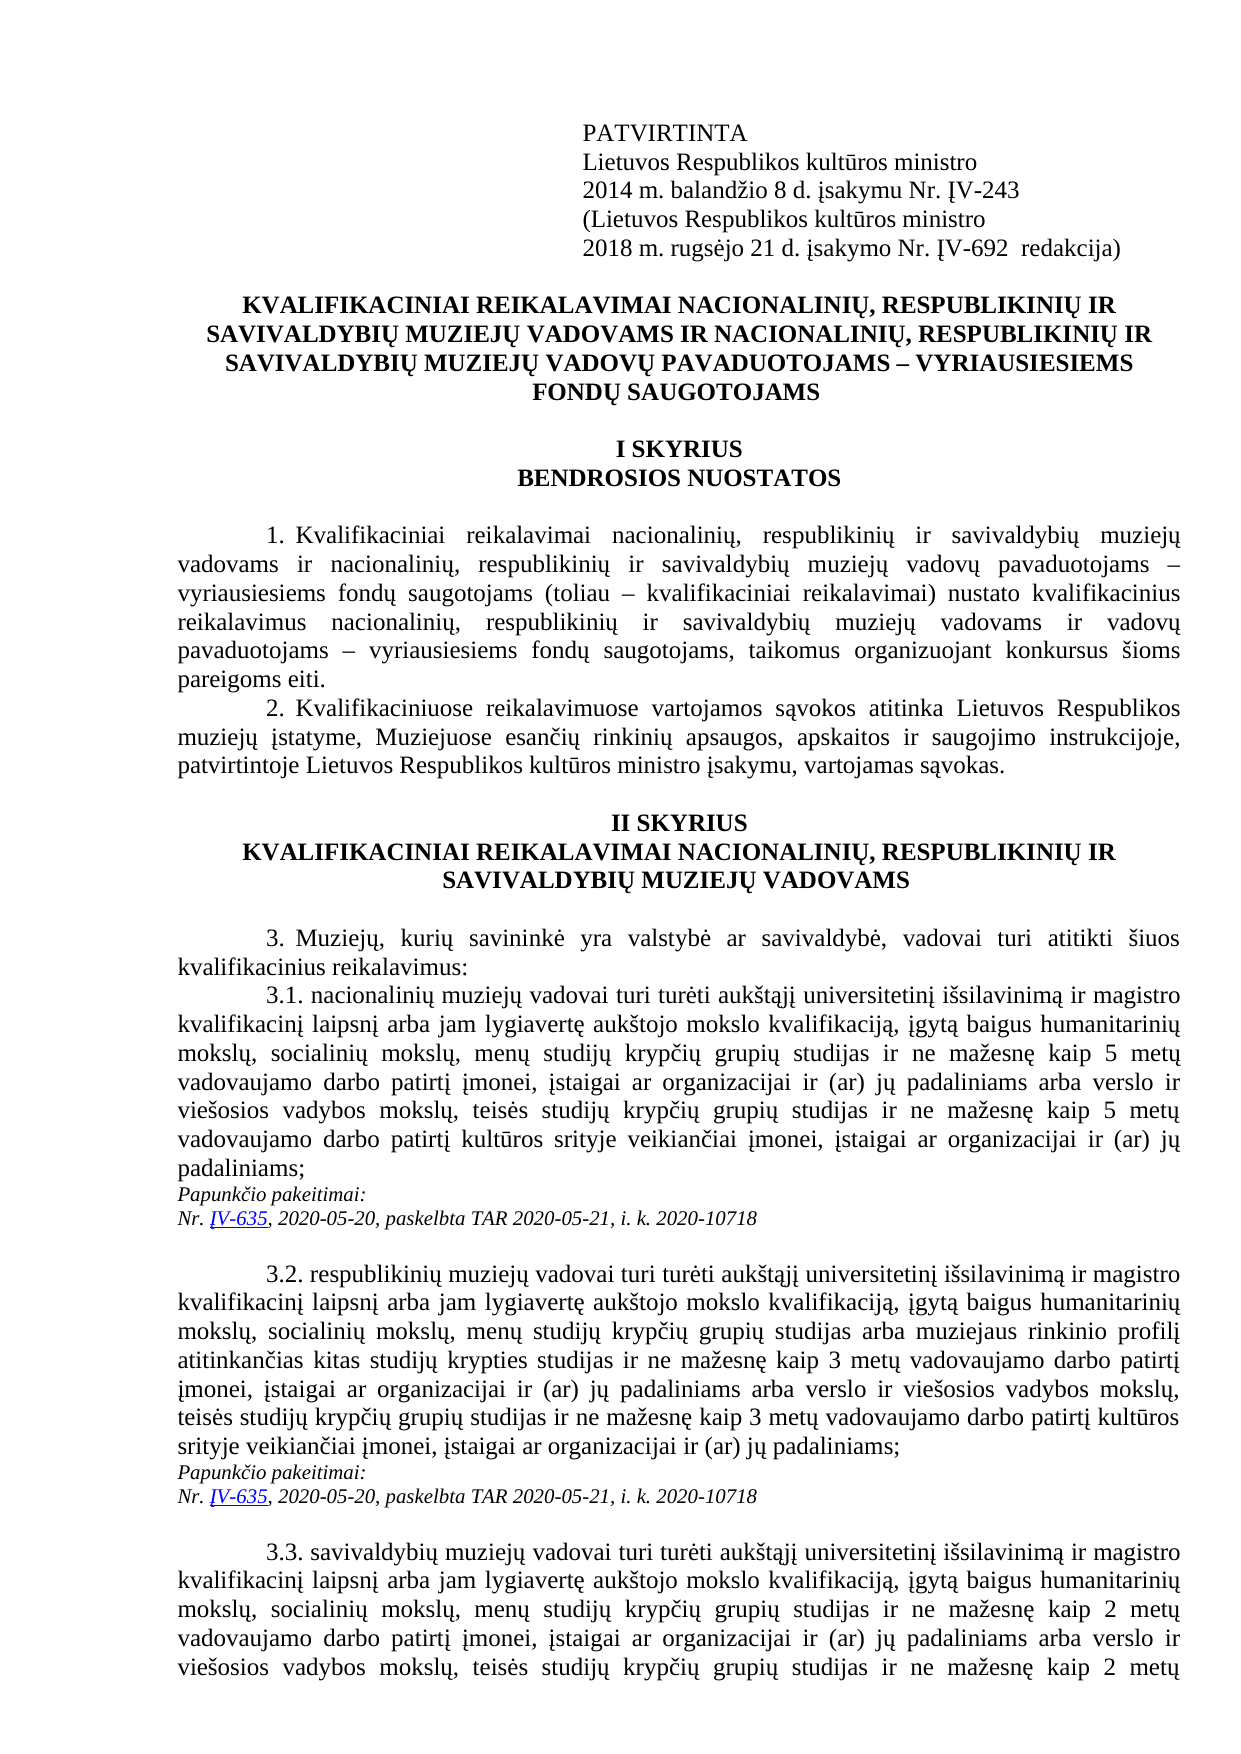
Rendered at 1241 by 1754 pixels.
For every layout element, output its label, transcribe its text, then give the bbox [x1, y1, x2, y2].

text 3.1. nacionalinių muziejų vadovai turi turėti aukštąjį universitetinį išsilavinimą ir magistro kvalifikacinį laipsnį arba jam lygiavertę aukštojo mokslo kvalifikaciją, įgytą baigus humanitarinių mokslų, socialinių mokslų, menų studijų krypčių grupių studijas ir ne mažesnę kaip 5 metų vadovaujamo darbo patirtį įmonei, įstaigai ar organizacijai ir (ar) jų padaliniams arba verslo ir viešosios vadybos mokslų, teisės studijų krypčių grupių studijas ir ne mažesnę kaip 5 metų vadovaujamo darbo patirtį kultūros srityje veikiančiai įmonei, įstaigai ar organizacijai ir (ar) jų padaliniams; [177, 981, 1181, 1182]
text Lietuvos Respublikos kultūros ministro [582, 147, 1181, 176]
text Nr. ĮV-635, 2020-05-20, paskelbta TAR 2020-05-21, i. k. 2020-10718 [177, 1484, 1181, 1508]
text PATVIRTINTA [582, 118, 1181, 147]
text BENDROSIOS NUOSTATOS [177, 463, 1181, 492]
text 3. Muziejų, kurių savininkė yra valstybė ar savivaldybė, vadovai turi atitikti šiuos kvalifikacinius reikalavimus: [177, 923, 1181, 981]
text 2. Kvalifikaciniuose reikalavimuose vartojamos sąvokos atitinka Lietuvos Respublikos muziejų įstatyme, Muziejuose esančių rinkinių apsaugos, apskaitos ir saugojimo instrukcijoje, patvirtintoje Lietuvos Respublikos kultūros ministro įsakymu, vartojamas sąvokas. [177, 693, 1181, 779]
text Papunkčio pakeitimai: [177, 1460, 1181, 1484]
text KVALIFIKACINIAI REIKALAVIMAI NACIONALINIŲ, RESPUBLIKINIŲ IR SAVIVALDYBIŲ MUZIEJŲ VADOVAMS [177, 837, 1181, 894]
text KVALIFIKACINIAI REIKALAVIMAI NACIONALINIŲ, RESPUBLIKINIŲ IR SAVIVALDYBIŲ MUZIEJŲ VADOVAMS IR NACIONALINIŲ, RESPUBLIKINIŲ IR SAVIVALDYBIŲ MUZIEJŲ VADOVŲ PAVADUOTOJAMS – VYRIAUSIESIEMS FONDŲ SAUGOTOJAMS [177, 291, 1181, 406]
text 2014 m. balandžio 8 d. įsakymu Nr. ĮV-243 [582, 176, 1181, 204]
text 2018 m. rugsėjo 21 d. įsakymo Nr. ĮV-692 redakcija) [582, 233, 1181, 262]
text I SKYRIUS [177, 434, 1181, 463]
text 1. Kvalifikaciniai reikalavimai nacionalinių, respublikinių ir savivaldybių muziejų vadovams ir nacionalinių, respublikinių ir savivaldybių muziejų vadovų pavaduotojams – vyriausiesiems fondų saugotojams (toliau – kvalifikaciniai reikalavimai) nustato kvalifikacinius reikalavimus nacionalinių, respublikinių ir savivaldybių muziejų vadovams ir vadovų pavaduotojams – vyriausiesiems fondų saugotojams, taikomus organizuojant konkursus šioms pareigoms eiti. [177, 521, 1181, 693]
text Papunkčio pakeitimai: [177, 1182, 1181, 1206]
text 3.3. savivaldybių muziejų vadovai turi turėti aukštąjį universitetinį išsilavinimą ir magistro kvalifikacinį laipsnį arba jam lygiavertę aukštojo mokslo kvalifikaciją, įgytą baigus humanitarinių mokslų, socialinių mokslų, menų studijų krypčių grupių studijas ir ne mažesnę kaip 2 metų vadovaujamo darbo patirtį įmonei, įstaigai ar organizacijai ir (ar) jų padaliniams arba verslo ir viešosios vadybos mokslų, teisės studijų krypčių grupių studijas ir ne mažesnę kaip 2 metų [177, 1537, 1181, 1681]
text II SKYRIUS [177, 808, 1181, 837]
text Nr. ĮV-635, 2020-05-20, paskelbta TAR 2020-05-21, i. k. 2020-10718 [177, 1206, 1181, 1230]
text 3.2. respublikinių muziejų vadovai turi turėti aukštąjį universitetinį išsilavinimą ir magistro kvalifikacinį laipsnį arba jam lygiavertę aukštojo mokslo kvalifikaciją, įgytą baigus humanitarinių mokslų, socialinių mokslų, menų studijų krypčių grupių studijas arba muziejaus rinkinio profilį atitinkančias kitas studijų krypties studijas ir ne mažesnę kaip 3 metų vadovaujamo darbo patirtį įmonei, įstaigai ar organizacijai ir (ar) jų padaliniams arba verslo ir viešosios vadybos mokslų, teisės studijų krypčių grupių studijas ir ne mažesnę kaip 3 metų vadovaujamo darbo patirtį kultūros srityje veikiančiai įmonei, įstaigai ar organizacijai ir (ar) jų padaliniams; [177, 1259, 1181, 1460]
text (Lietuvos Respublikos kultūros ministro [582, 204, 1181, 233]
